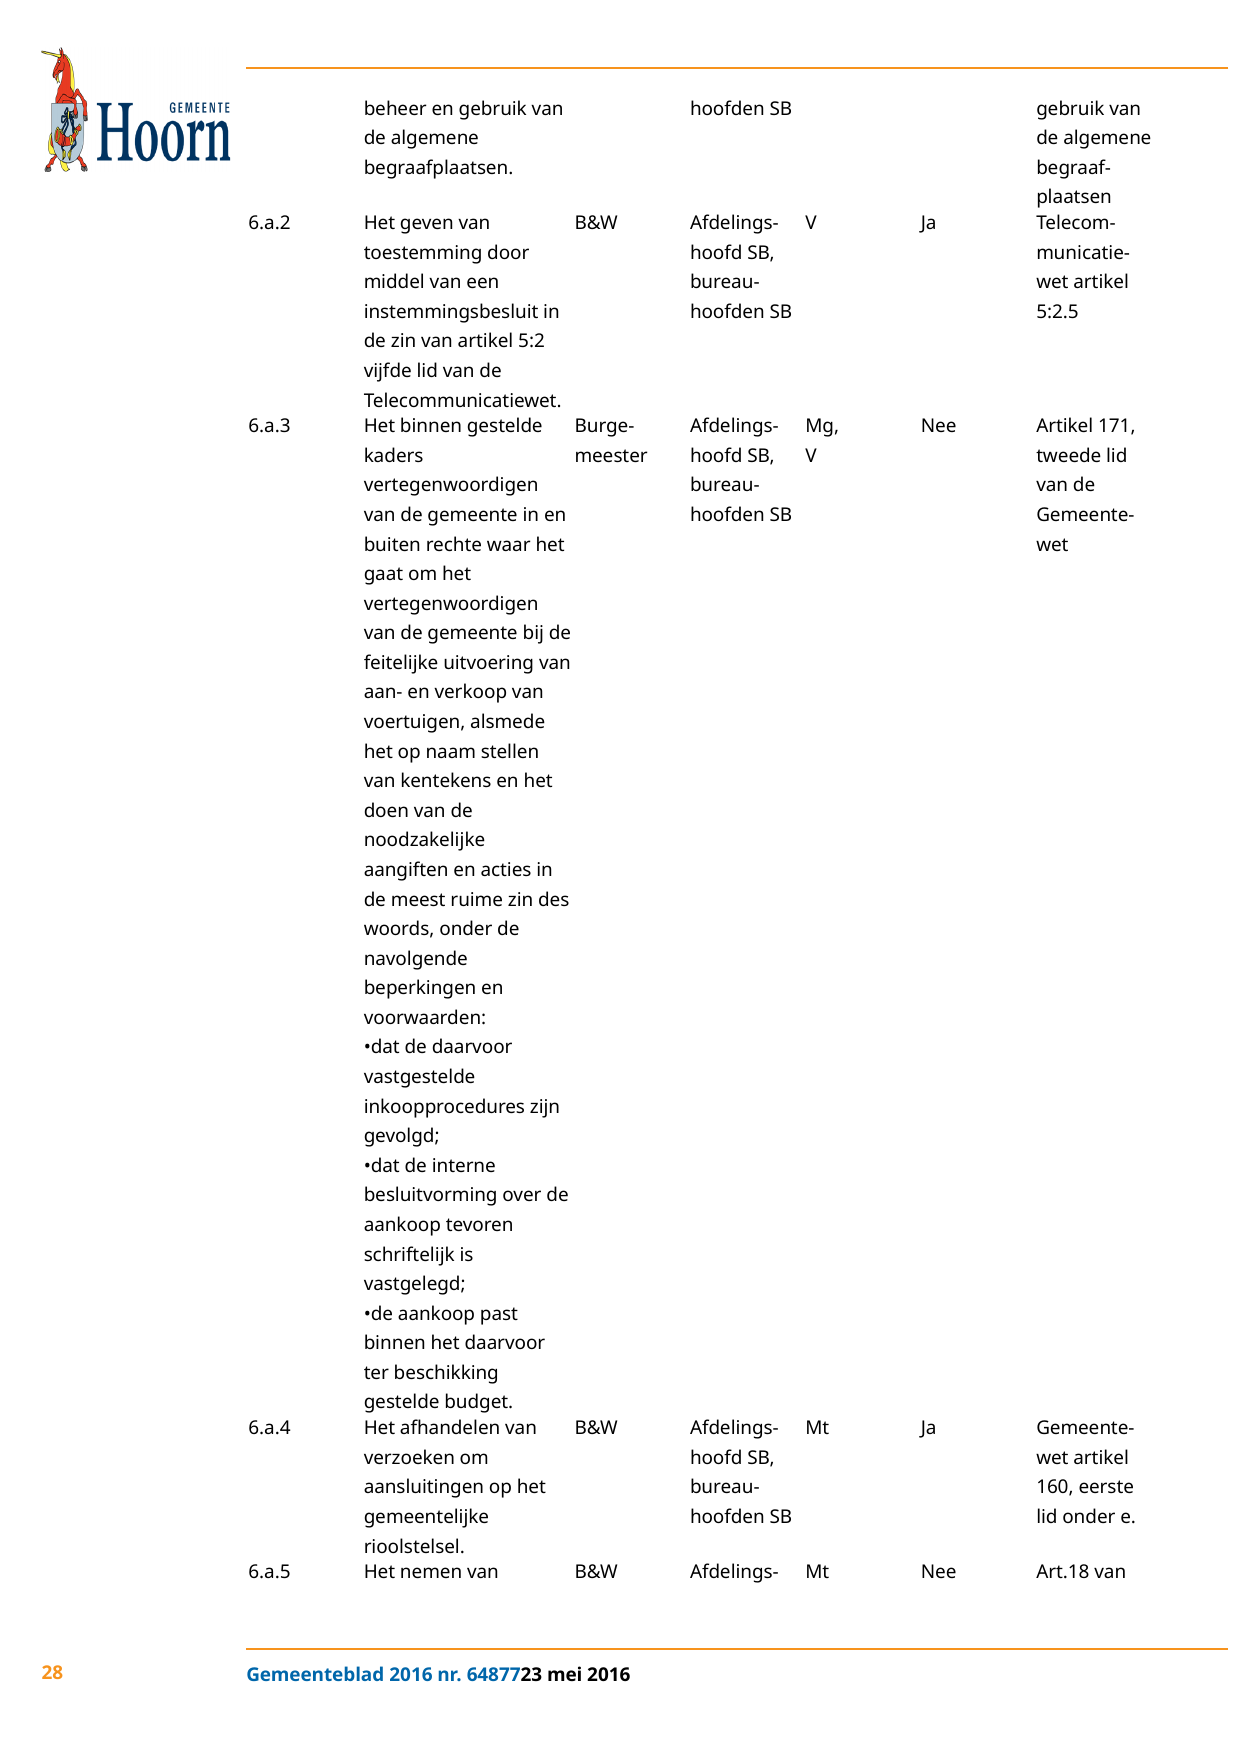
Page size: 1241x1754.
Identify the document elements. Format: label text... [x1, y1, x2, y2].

table_cell Het geven van toestemming door middel van een instemmingsbesluit in de zin van artikel 5:2 vijfde lid van de Telecommunicatiewet. [364, 209, 574, 412]
table_cell 6.a.5 [248, 1559, 363, 1584]
table_cell Afdelings-hoofd SB, bureau-hoofden SB [690, 209, 805, 412]
table_cell Afdelings- [690, 1559, 805, 1584]
table_cell [248, 95, 363, 209]
table_cell V [805, 209, 921, 412]
table_cell Nee [921, 1559, 1036, 1584]
table_cell Het afhandelen van verzoeken om aansluitingen op het gemeentelijke rioolstelsel. [364, 1415, 574, 1558]
table_cell B&W [574, 1415, 690, 1558]
table_cell Gemeente-wet artikel 160, eerste lid onder e. [1036, 1415, 1152, 1558]
table_cell 6.a.3 [248, 413, 363, 1414]
table_cell [921, 95, 1036, 209]
table_cell Telecom-municatie-wet artikel 5:2.5 [1036, 209, 1152, 412]
table_cell gebruik van de algemene begraaf-plaatsen [1036, 95, 1152, 209]
table_cell Artikel 171, tweede lid van de Gemeente-wet [1036, 413, 1152, 1414]
table_cell Nee [921, 413, 1036, 1414]
table_cell Ja [921, 1415, 1036, 1558]
table_cell Mt [805, 1415, 921, 1558]
table_cell Afdelings-hoofd SB, bureau-hoofden SB [690, 1415, 805, 1558]
table_cell [805, 95, 921, 209]
picture [41, 47, 231, 172]
table_cell Mg, V [805, 413, 921, 1414]
table_cell B&W [574, 209, 690, 412]
table_cell 6.a.2 [248, 209, 363, 412]
table_cell [574, 95, 690, 209]
table_cell Ja [921, 209, 1036, 412]
table_cell Burge-meester [574, 413, 690, 1414]
table_cell Het binnen gestelde kaders vertegenwoordigen van de gemeente in en buiten rechte waar het gaat om het vertegenwoordigen van de gemeente bij de feitelijke uitvoering van aan- en verkoop van voertuigen, alsmede het op naam stellen van kentekens en het doen van de noodzakelijke aangiften en acties in de meest ruime zin des woords, onder de navolgende beperkingen en voorwaarden: •dat de daarvoor vastgestelde inkoopprocedures zijn gevolgd; •dat de interne besluitvorming over de aankoop tevoren schriftelijk is vastgelegd; •de aankoop past binnen het daarvoor ter beschikking gestelde budget. [364, 413, 574, 1414]
table_cell B&W [574, 1559, 690, 1584]
table_cell Art.18 van [1036, 1559, 1152, 1584]
table_cell beheer en gebruik van de algemene begraafplaatsen. [364, 95, 574, 209]
table_cell Afdelings-hoofd SB, bureau-hoofden SB [690, 413, 805, 1414]
table_cell Mt [805, 1559, 921, 1584]
table_cell hoofden SB [690, 95, 805, 209]
table_cell 6.a.4 [248, 1415, 363, 1558]
table_cell Het nemen van [364, 1559, 574, 1584]
